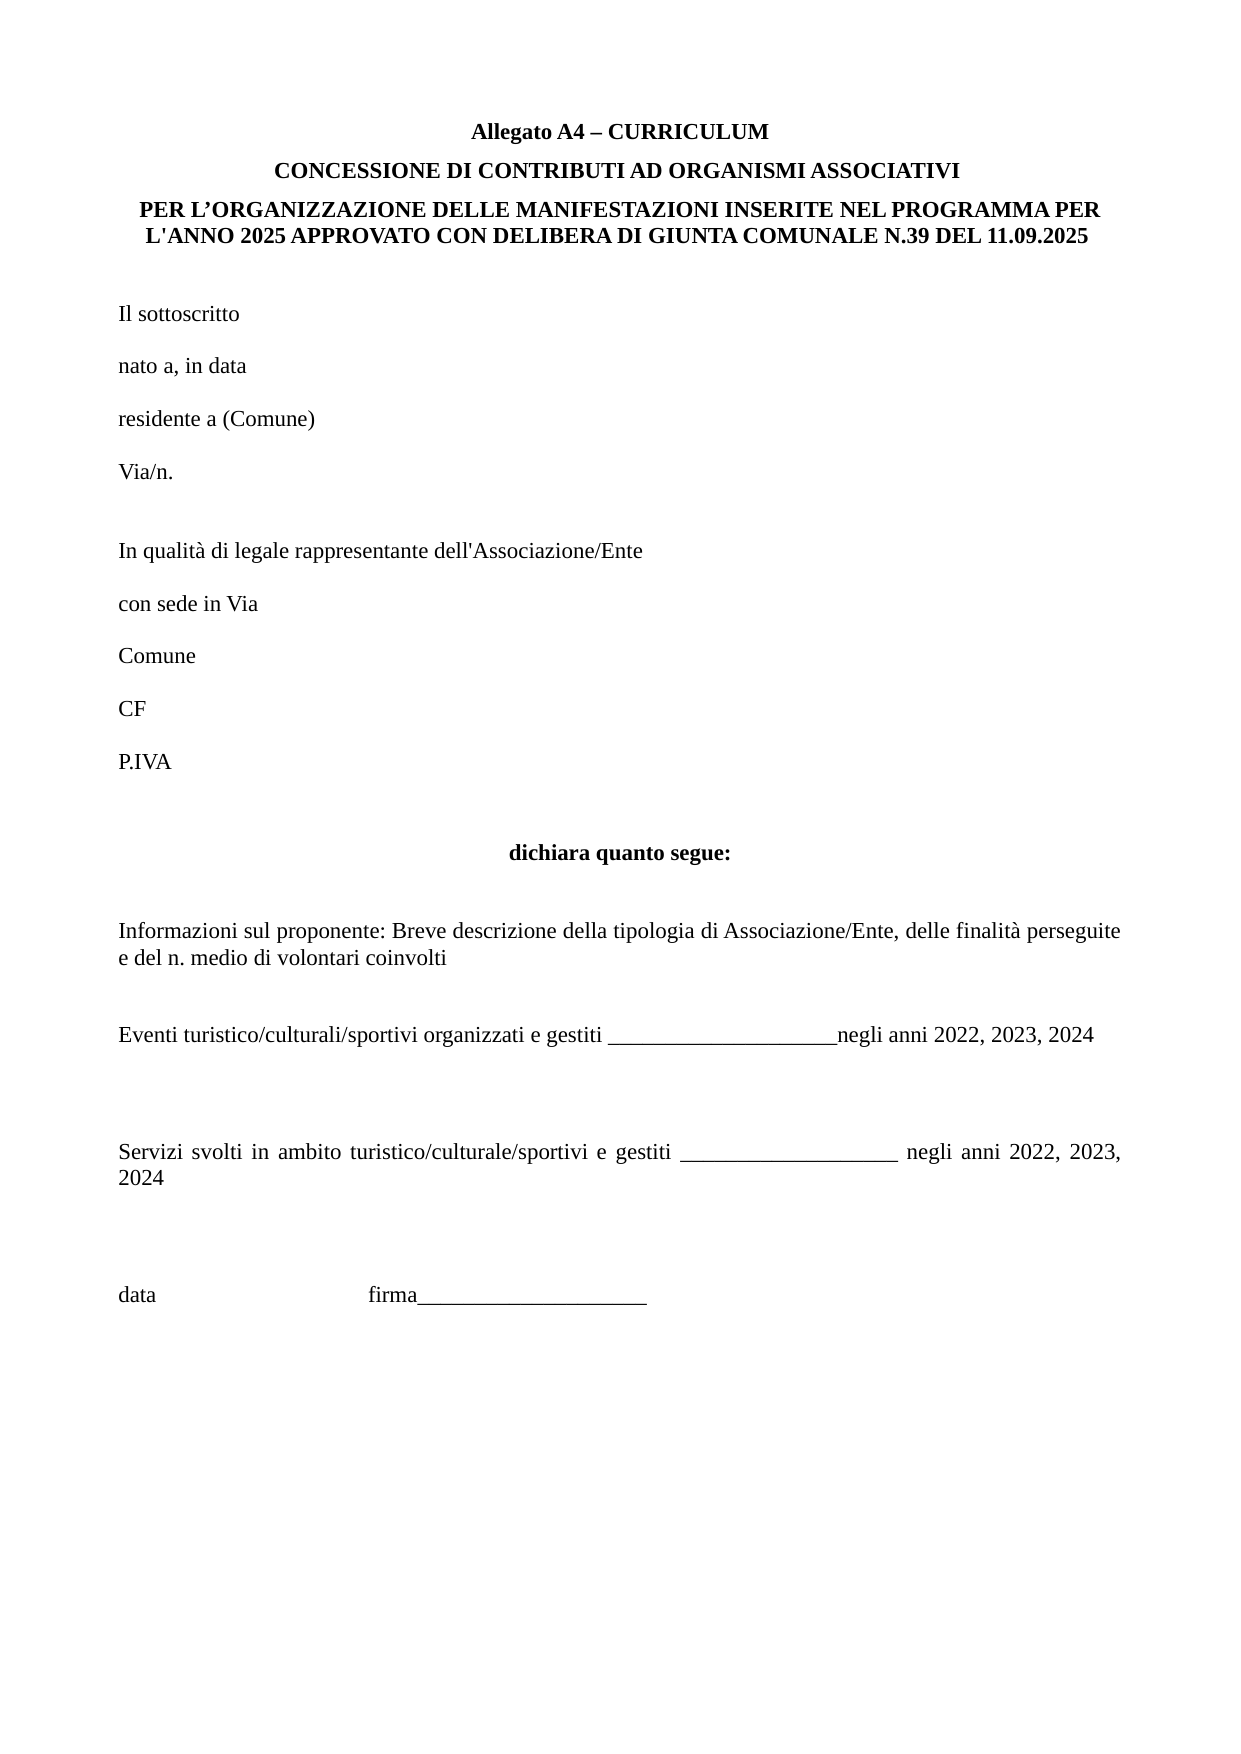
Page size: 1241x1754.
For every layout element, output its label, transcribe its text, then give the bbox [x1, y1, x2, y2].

text residente a (Comune) [118, 405, 1122, 432]
text Via/n. [118, 458, 1122, 484]
text CF [118, 695, 1122, 722]
text Allegato A4 – CURRICULUM [118, 118, 1122, 144]
text Informazioni sul proponente: Breve descrizione della tipologia di Associazione/Ente, delle finalità perseguite e del n. medio di volontari coinvolti [118, 917, 1122, 970]
text data firma____________________ [118, 1281, 1122, 1307]
text In qualità di legale rappresentante dell'Associazione/Ente [118, 537, 1122, 563]
text PER L’ORGANIZZAZIONE DELLE MANIFESTAZIONI INSERITE NEL PROGRAMMA PER L'ANNO 2025 APPROVATO CON DELIBERA DI GIUNTA COMUNALE N.39 DEL 11.09.2025 [118, 196, 1122, 248]
text nato a, in data [118, 353, 1122, 379]
text Servizi svolti in ambito turistico/culturale/sportivi e gestiti ___________________ negli anni 2022, 2023, 2024 [118, 1138, 1122, 1191]
text Il sottoscritto [118, 300, 1122, 326]
text Comune [118, 642, 1122, 669]
text Eventi turistico/culturali/sportivi organizzati e gestiti ____________________negli anni 2022, 2023, 2024 [118, 1021, 1122, 1048]
text P.IVA [118, 748, 1122, 774]
text con sede in Via [118, 590, 1122, 616]
text dichiara quanto segue: [118, 839, 1122, 866]
text CONCESSIONE DI CONTRIBUTI AD ORGANISMI ASSOCIATIVI [118, 157, 1122, 183]
